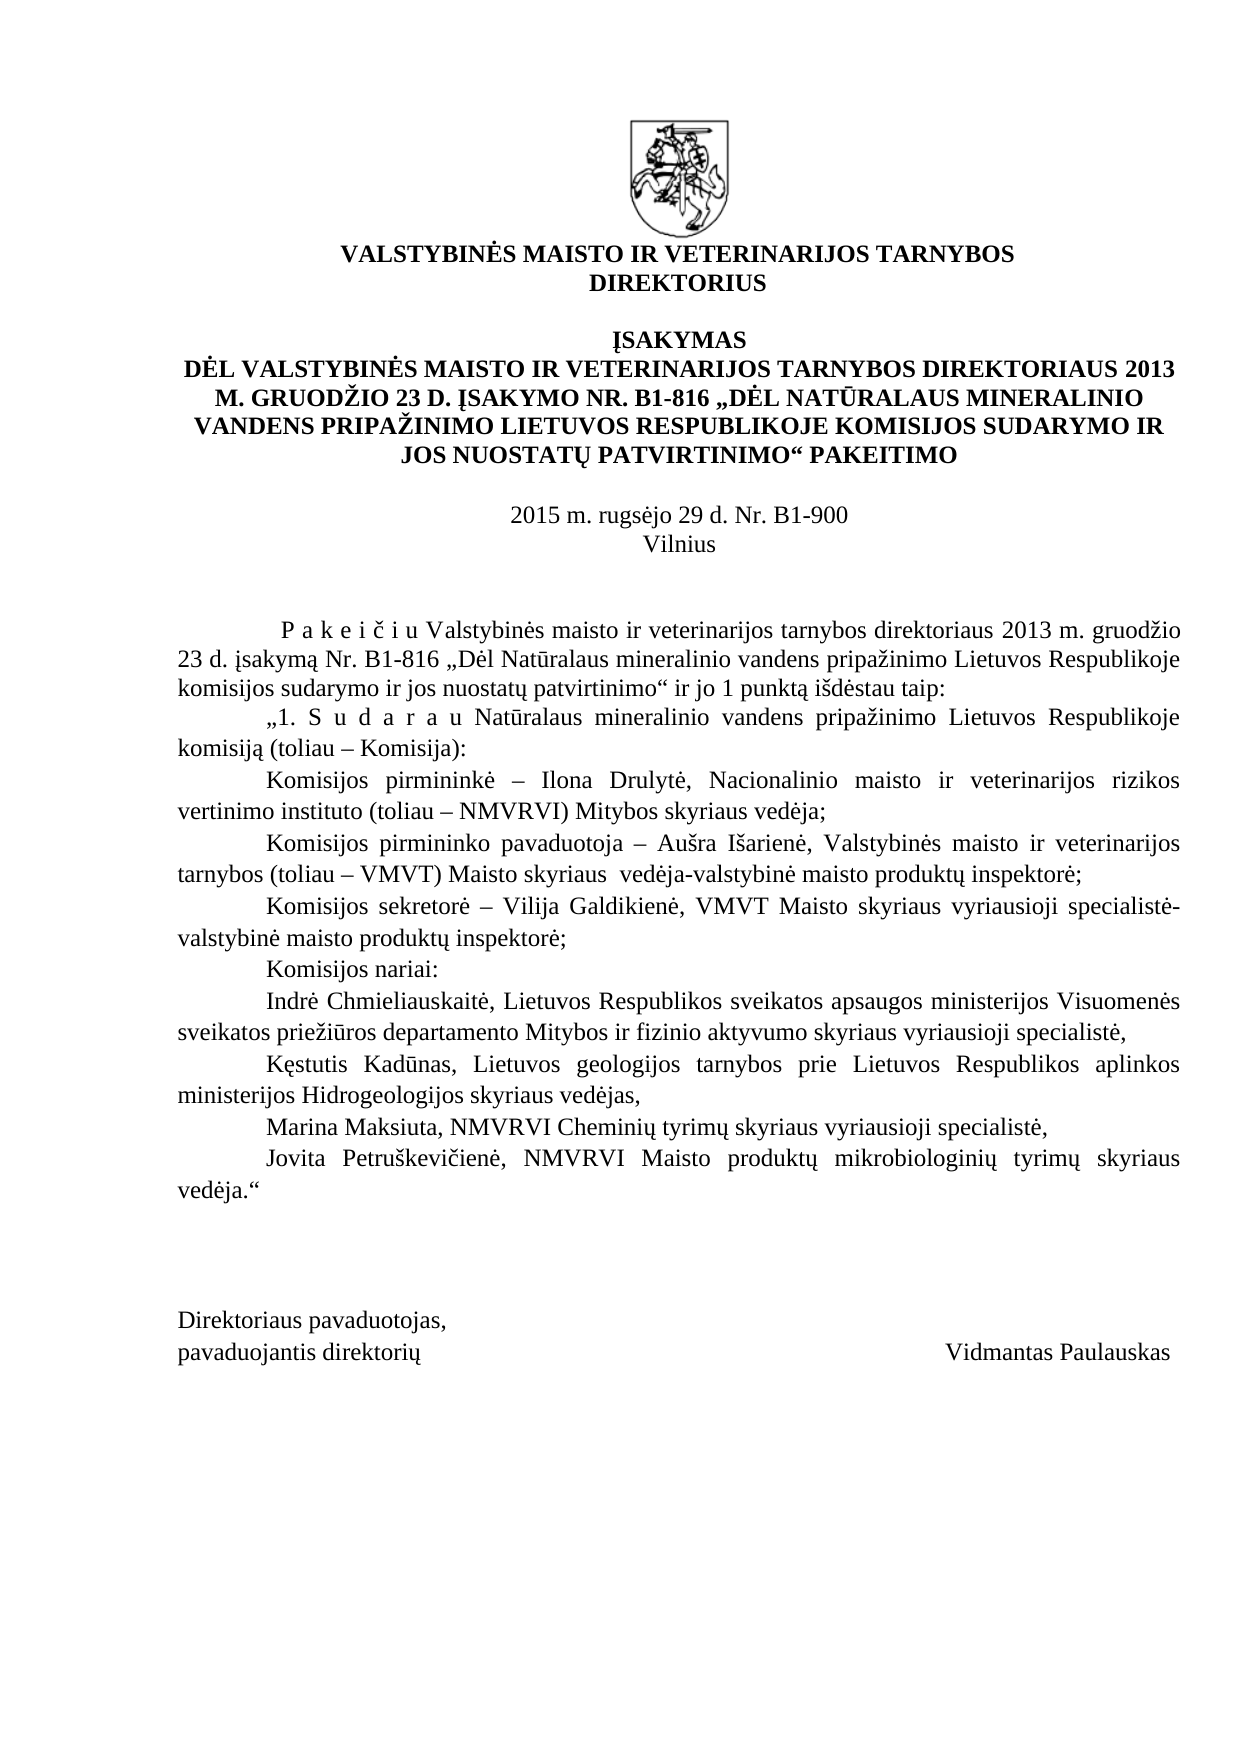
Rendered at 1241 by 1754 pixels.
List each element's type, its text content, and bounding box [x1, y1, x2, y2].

text Vilnius [177, 529, 1181, 558]
text P a k e i č i u Valstybinės maisto ir veterinarijos tarnybos direktoriaus 2013 m. gruodžio 23 d. įsakymą Nr. B1-816 „Dėl Natūralaus mineralinio vandens pripažinimo Lietuvos Respublikoje komisijos sudarymo ir jos nuostatų patvirtinimo“ ir jo 1 punktą išdėstau taip: [177, 615, 1181, 702]
text Jovita Petruškevičienė, NMVRVI Maisto produktų mikrobiologinių tyrimų skyriaus vedėja.“ [177, 1143, 1181, 1204]
text Komisijos nariai: [177, 954, 1181, 983]
text DIREKTORIUS [177, 268, 1178, 296]
text Komisijos sekretorė – Vilija Galdikienė, VMVT Maisto skyriaus vyriausioji specialistė-valstybinė maisto produktų inspektorė; [177, 891, 1181, 951]
text ĮSAKYMAS [177, 325, 1181, 354]
text VALSTYBINĖS MAISTO IR VETERINARIJOS TARNYBOS [177, 239, 1178, 268]
text Direktoriaus pavaduotojas, [177, 1305, 1181, 1333]
text Marina Maksiuta, NMVRVI Cheminių tyrimų skyriaus vyriausioji specialistė, [177, 1112, 1181, 1141]
text 2015 m. rugsėjo 29 d. Nr. B1-900 [177, 500, 1181, 529]
text DĖL VALSTYBINĖS MAISTO IR VETERINARIJOS TARNYBOS DIREKTORIAUS 2013 M. GRUODŽIO 23 D. ĮSAKYMO NR. B1-816 „DĖL NATŪRALAUS MINERALINIO VANDENS PRIPAŽINIMO LIETUVOS RESPUBLIKOJE KOMISIJOS SUDARYMO IR JOS NUOSTATŲ PATVIRTINIMO“ PAKEITIMO [177, 354, 1181, 469]
text Kęstutis Kadūnas, Lietuvos geologijos tarnybos prie Lietuvos Respublikos aplinkos ministerijos Hidrogeologijos skyriaus vedėjas, [177, 1049, 1181, 1109]
text „1. S u d a r a u Natūralaus mineralinio vandens pripažinimo Lietuvos Respublikoje komisiją (toliau – Komisija): [177, 702, 1181, 762]
text Komisijos pirmininkė – Ilona Drulytė, Nacionalinio maisto ir veterinarijos rizikos vertinimo instituto (toliau – NMVRVI) Mitybos skyriaus vedėja; [177, 765, 1181, 825]
text Komisijos pirmininko pavaduotoja – Aušra Išarienė, Valstybinės maisto ir veterinarijos tarnybos (toliau – VMVT) Maisto skyriaus vedėja-valstybinė maisto produktų inspektorė; [177, 828, 1181, 888]
text Indrė Chmieliauskaitė, Lietuvos Respublikos sveikatos apsaugos ministerijos Visuomenės sveikatos priežiūros departamento Mitybos ir fizinio aktyvumo skyriaus vyriausioji specialistė, [177, 986, 1181, 1046]
text pavaduojantis direktorių Vidmantas Paulauskas [177, 1337, 1181, 1366]
